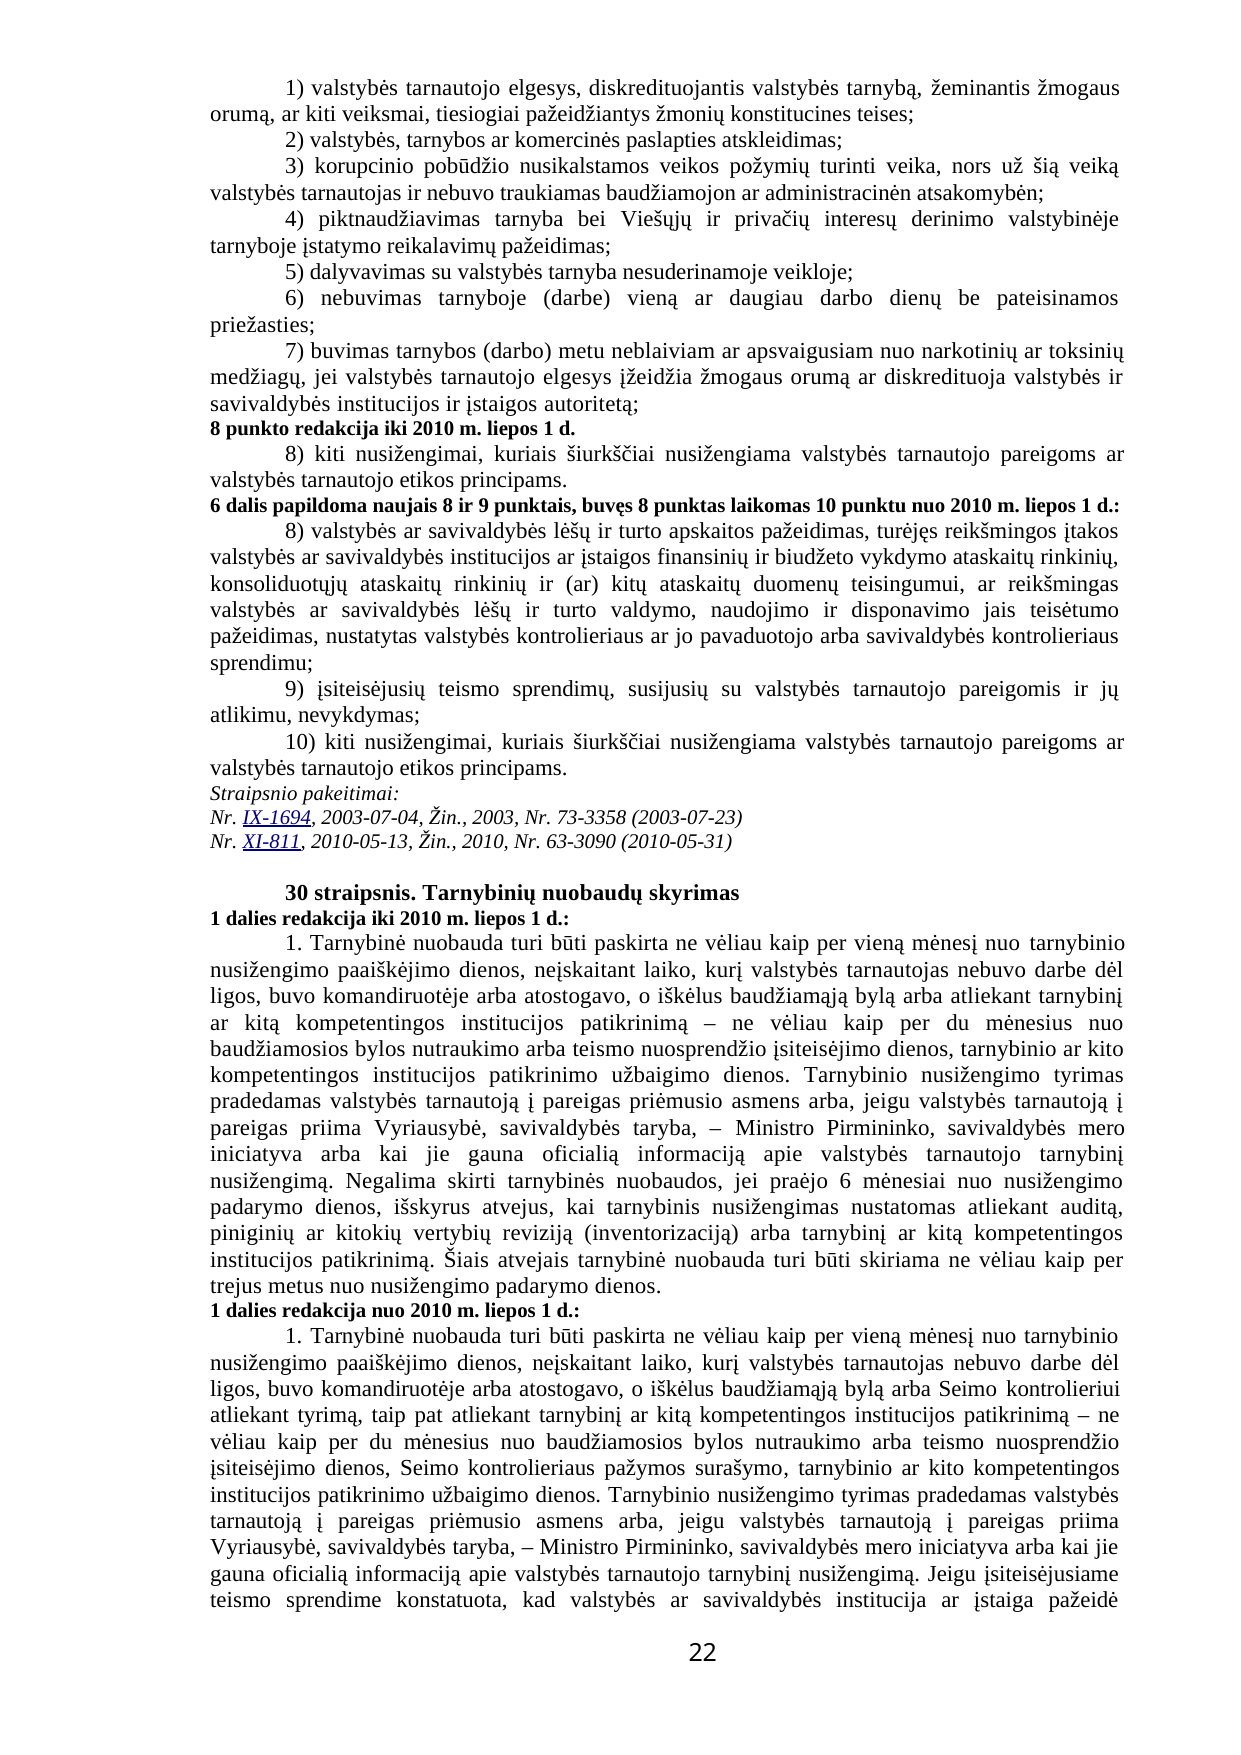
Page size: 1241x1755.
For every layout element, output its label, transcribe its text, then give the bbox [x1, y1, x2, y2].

text 6) nebuvimas tarnyboje (darbe) vieną ar daugiau darbo dienų be pateisinamos priežasties; [210, 284, 1120, 337]
text Nr. IX-1694, 2003-07-04, Žin., 2003, Nr. 73-3358 (2003-07-23) [210, 804, 1120, 829]
text 8) valstybės ar savivaldybės lėšų ir turto apskaitos pažeidimas, turėjęs reikšmingos įtakos valstybės ar savivaldybės institucijos ar įstaigos finansinių ir biudžeto vykdymo ataskaitų rinkinių, konsoliduotųjų ataskaitų rinkinių ir (ar) kitų ataskaitų duomenų teisingumui, ar reikšmingas valstybės ar savivaldybės lėšų ir turto valdymo, naudojimo ir disponavimo jais teisėtumo pažeidimas, nustatytas valstybės kontrolieriaus ar jo pavaduotojo arba savivaldybės kontrolieriaus sprendimu; [210, 517, 1120, 675]
text 30 straipsnis. Tarnybinių nuobaudų skyrimas [210, 879, 1126, 905]
text 7) buvimas tarnybos (darbo) metu neblaiviam ar apsvaigusiam nuo narkotinių ar toksinių medžiagų, jei valstybės tarnautojo elgesys įžeidžia žmogaus orumą ar diskredituoja valstybės ir savivaldybės institucijos ir įstaigos autoritetą; [210, 337, 1126, 416]
text 1) valstybės tarnautojo elgesys, diskredituojantis valstybės tarnybą, žeminantis žmogaus orumą, ar kiti veiksmai, tiesiogiai pažeidžiantys žmonių konstitucines teises; [210, 73, 1120, 126]
text 1. Tarnybinė nuobauda turi būti paskirta ne vėliau kaip per vieną mėnesį nuo tarnybinio nusižengimo paaiškėjimo dienos, neįskaitant laiko, kurį valstybės tarnautojas nebuvo darbe dėl ligos, buvo komandiruotėje arba atostogavo, o iškėlus baudžiamąją bylą arba Seimo kontrolieriui atliekant tyrimą, taip pat atliekant tarnybinį ar kitą kompetentingos institucijos patikrinimą – ne vėliau kaip per du mėnesius nuo baudžiamosios bylos nutraukimo arba teismo nuosprendžio įsiteisėjimo dienos, Seimo kontrolieriaus pažymos surašymo, tarnybinio ar kito kompetentingos institucijos patikrinimo užbaigimo dienos. Tarnybinio nusižengimo tyrimas pradedamas valstybės tarnautoją į pareigas priėmusio asmens arba, jeigu valstybės tarnautoją į pareigas priima Vyriausybė, savivaldybės taryba, – Ministro Pirmininko, savivaldybės mero iniciatyva arba kai jie gauna oficialią informaciją apie valstybės tarnautojo tarnybinį nusižengimą. Jeigu įsiteisėjusiame teismo sprendime konstatuota, kad valstybės ar savivaldybės institucija ar įstaiga pažeidė [210, 1322, 1120, 1612]
text 8) kiti nusižengimai, kuriais šiurkščiai nusižengiama valstybės tarnautojo pareigoms ar valstybės tarnautojo etikos principams. [210, 440, 1126, 493]
text 4) piktnaudžiavimas tarnyba bei Viešųjų ir privačių interesų derinimo valstybinėje tarnyboje įstatymo reikalavimų pažeidimas; [210, 205, 1120, 258]
text 1 dalies redakcija iki 2010 m. liepos 1 d.: [210, 905, 1126, 929]
text 9) įsiteisėjusių teismo sprendimų, susijusių su valstybės tarnautojo pareigomis ir jų atlikimu, nevykdymas; [210, 675, 1120, 728]
text 1 dalies redakcija nuo 2010 m. liepos 1 d.: [210, 1298, 1126, 1322]
text 3) korupcinio pobūdžio nusikalstamos veikos požymių turinti veika, nors už šią veiką valstybės tarnautojas ir nebuvo traukiamas baudžiamojon ar administracinėn atsakomybėn; [210, 153, 1120, 205]
text 10) kiti nusižengimai, kuriais šiurkščiai nusižengiama valstybės tarnautojo pareigoms ar valstybės tarnautojo etikos principams. [210, 728, 1126, 781]
text 6 dalis papildoma naujais 8 ir 9 punktais, buvęs 8 punktas laikomas 10 punktu nuo 2010 m. liepos 1 d.: [210, 493, 1126, 517]
text 8 punkto redakcija iki 2010 m. liepos 1 d. [210, 416, 1126, 440]
text 5) dalyvavimas su valstybės tarnyba nesuderinamoje veikloje; [210, 258, 1120, 284]
text 1. Tarnybinė nuobauda turi būti paskirta ne vėliau kaip per vieną mėnesį nuo tarnybinio nusižengimo paaiškėjimo dienos, neįskaitant laiko, kurį valstybės tarnautojas nebuvo darbe dėl ligos, buvo komandiruotėje arba atostogavo, o iškėlus baudžiamąją bylą arba atliekant tarnybinį ar kitą kompetentingos institucijos patikrinimą – ne vėliau kaip per du mėnesius nuo baudžiamosios bylos nutraukimo arba teismo nuosprendžio įsiteisėjimo dienos, tarnybinio ar kito kompetentingos institucijos patikrinimo užbaigimo dienos. Tarnybinio nusižengimo tyrimas pradedamas valstybės tarnautoją į pareigas priėmusio asmens arba, jeigu valstybės tarnautoją į pareigas priima Vyriausybė, savivaldybės taryba, – Ministro Pirmininko, savivaldybės mero iniciatyva arba kai jie gauna oficialią informaciją apie valstybės tarnautojo tarnybinį nusižengimą. Negalima skirti tarnybinės nuobaudos, jei praėjo 6 mėnesiai nuo nusižengimo padarymo dienos, išskyrus atvejus, kai tarnybinis nusižengimas nustatomas atliekant auditą, piniginių ar kitokių vertybių reviziją (inventorizaciją) arba tarnybinį ar kitą kompetentingos institucijos patikrinimą. Šiais atvejais tarnybinė nuobauda turi būti skiriama ne vėliau kaip per trejus metus nuo nusižengimo padarymo dienos. [210, 929, 1126, 1298]
text Nr. XI-811, 2010-05-13, Žin., 2010, Nr. 63-3090 (2010-05-31) [210, 829, 1120, 853]
text 2) valstybės, tarnybos ar komercinės paslapties atskleidimas; [210, 126, 1120, 153]
text Straipsnio pakeitimai: [210, 781, 1126, 804]
